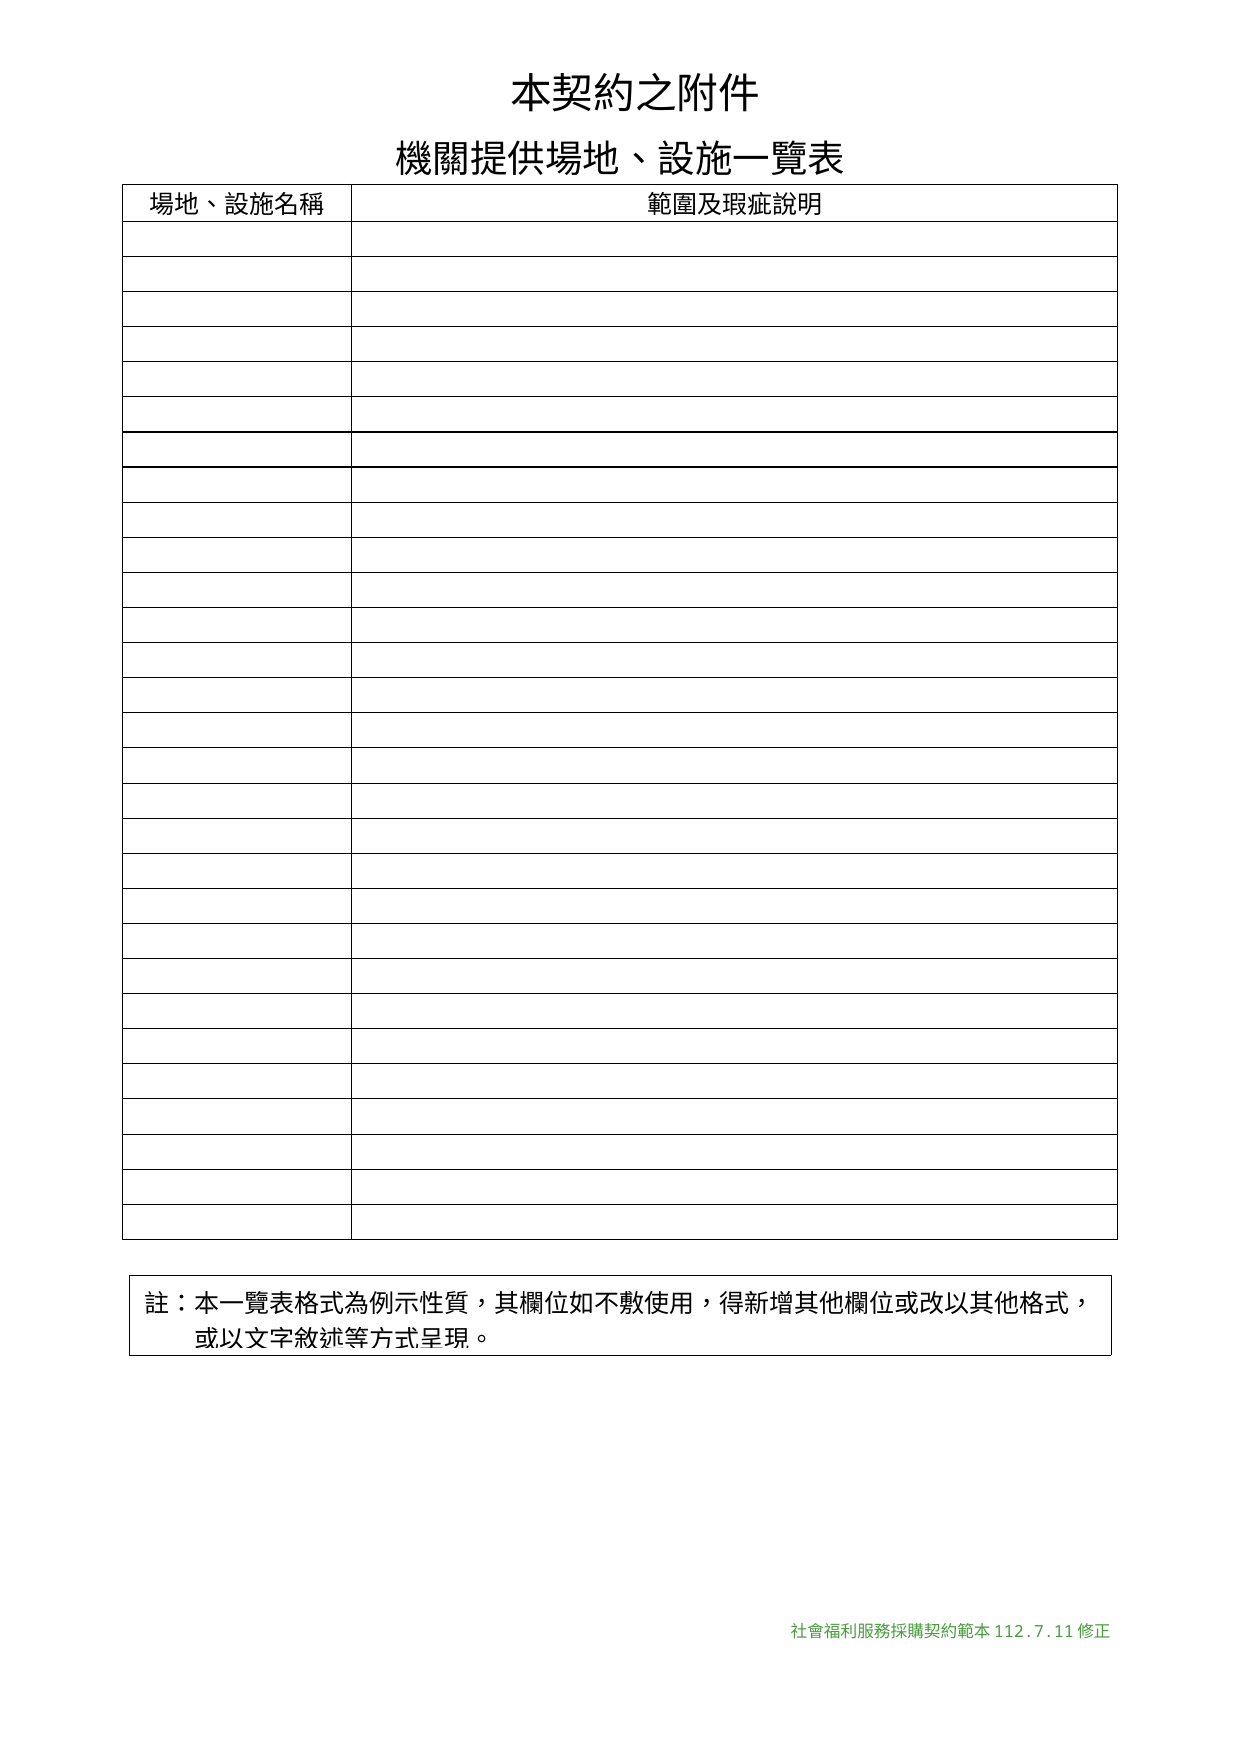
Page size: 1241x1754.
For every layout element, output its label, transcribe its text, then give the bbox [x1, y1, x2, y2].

table_cell [352, 1099, 1117, 1133]
table_cell [352, 538, 1117, 572]
table_cell [123, 994, 351, 1028]
table_cell [352, 608, 1117, 642]
table_cell [352, 362, 1117, 396]
table_cell [123, 327, 351, 361]
table_cell [123, 643, 351, 677]
table_cell [352, 994, 1117, 1028]
table_cell [352, 854, 1117, 888]
table_cell [352, 1170, 1117, 1204]
table_cell [123, 1205, 351, 1239]
table_cell [352, 643, 1117, 677]
table_cell [352, 748, 1117, 782]
text 註：本一覽表格式為例示性質，其欄位如不敷使用，得新增其他欄位或改以其他格式，或以文字敘述等方式呈現。 [144, 1283, 1096, 1348]
table_cell [352, 503, 1117, 537]
table_cell [352, 678, 1117, 712]
table_cell [123, 959, 351, 993]
table_cell [123, 1029, 351, 1063]
table_cell [123, 678, 351, 712]
table_cell [352, 889, 1117, 923]
table_cell [123, 433, 351, 466]
table_cell [352, 959, 1117, 993]
table_cell [352, 257, 1117, 291]
table_cell [123, 854, 351, 888]
table_cell [123, 784, 351, 817]
table_cell [352, 327, 1117, 361]
table_cell [352, 924, 1117, 958]
table_cell [123, 748, 351, 782]
table_cell [123, 538, 351, 572]
table_cell [123, 1170, 351, 1204]
text 本契約之附件 [159, 75, 1110, 117]
table_cell [123, 468, 351, 502]
table_cell [123, 503, 351, 537]
table_cell [352, 433, 1117, 466]
table_cell [352, 713, 1117, 747]
table_cell [123, 713, 351, 747]
table_cell 場地、設施名稱 [123, 185, 351, 221]
table_cell [123, 608, 351, 642]
table_cell [352, 222, 1117, 256]
table_cell [352, 1064, 1117, 1098]
table_cell [352, 1135, 1117, 1168]
table_cell [123, 292, 351, 326]
table_cell [123, 819, 351, 853]
table_cell [123, 924, 351, 958]
table_cell [352, 1205, 1117, 1239]
table_cell [352, 573, 1117, 607]
table_cell [123, 1064, 351, 1098]
table_cell [123, 397, 351, 431]
table_cell 範圍及瑕疵說明 [352, 185, 1117, 221]
table_cell [352, 397, 1117, 431]
table_header 機關提供場地、設施一覽表 [123, 129, 1117, 183]
table_cell [123, 222, 351, 256]
table_cell [352, 292, 1117, 326]
table_cell [123, 1099, 351, 1133]
table_cell [123, 573, 351, 607]
table_cell [352, 784, 1117, 817]
table_cell [123, 257, 351, 291]
table_cell [352, 1029, 1117, 1063]
table_cell [352, 468, 1117, 502]
table_cell [123, 1135, 351, 1168]
table_cell [123, 889, 351, 923]
table_cell [352, 819, 1117, 853]
table_cell [123, 362, 351, 396]
